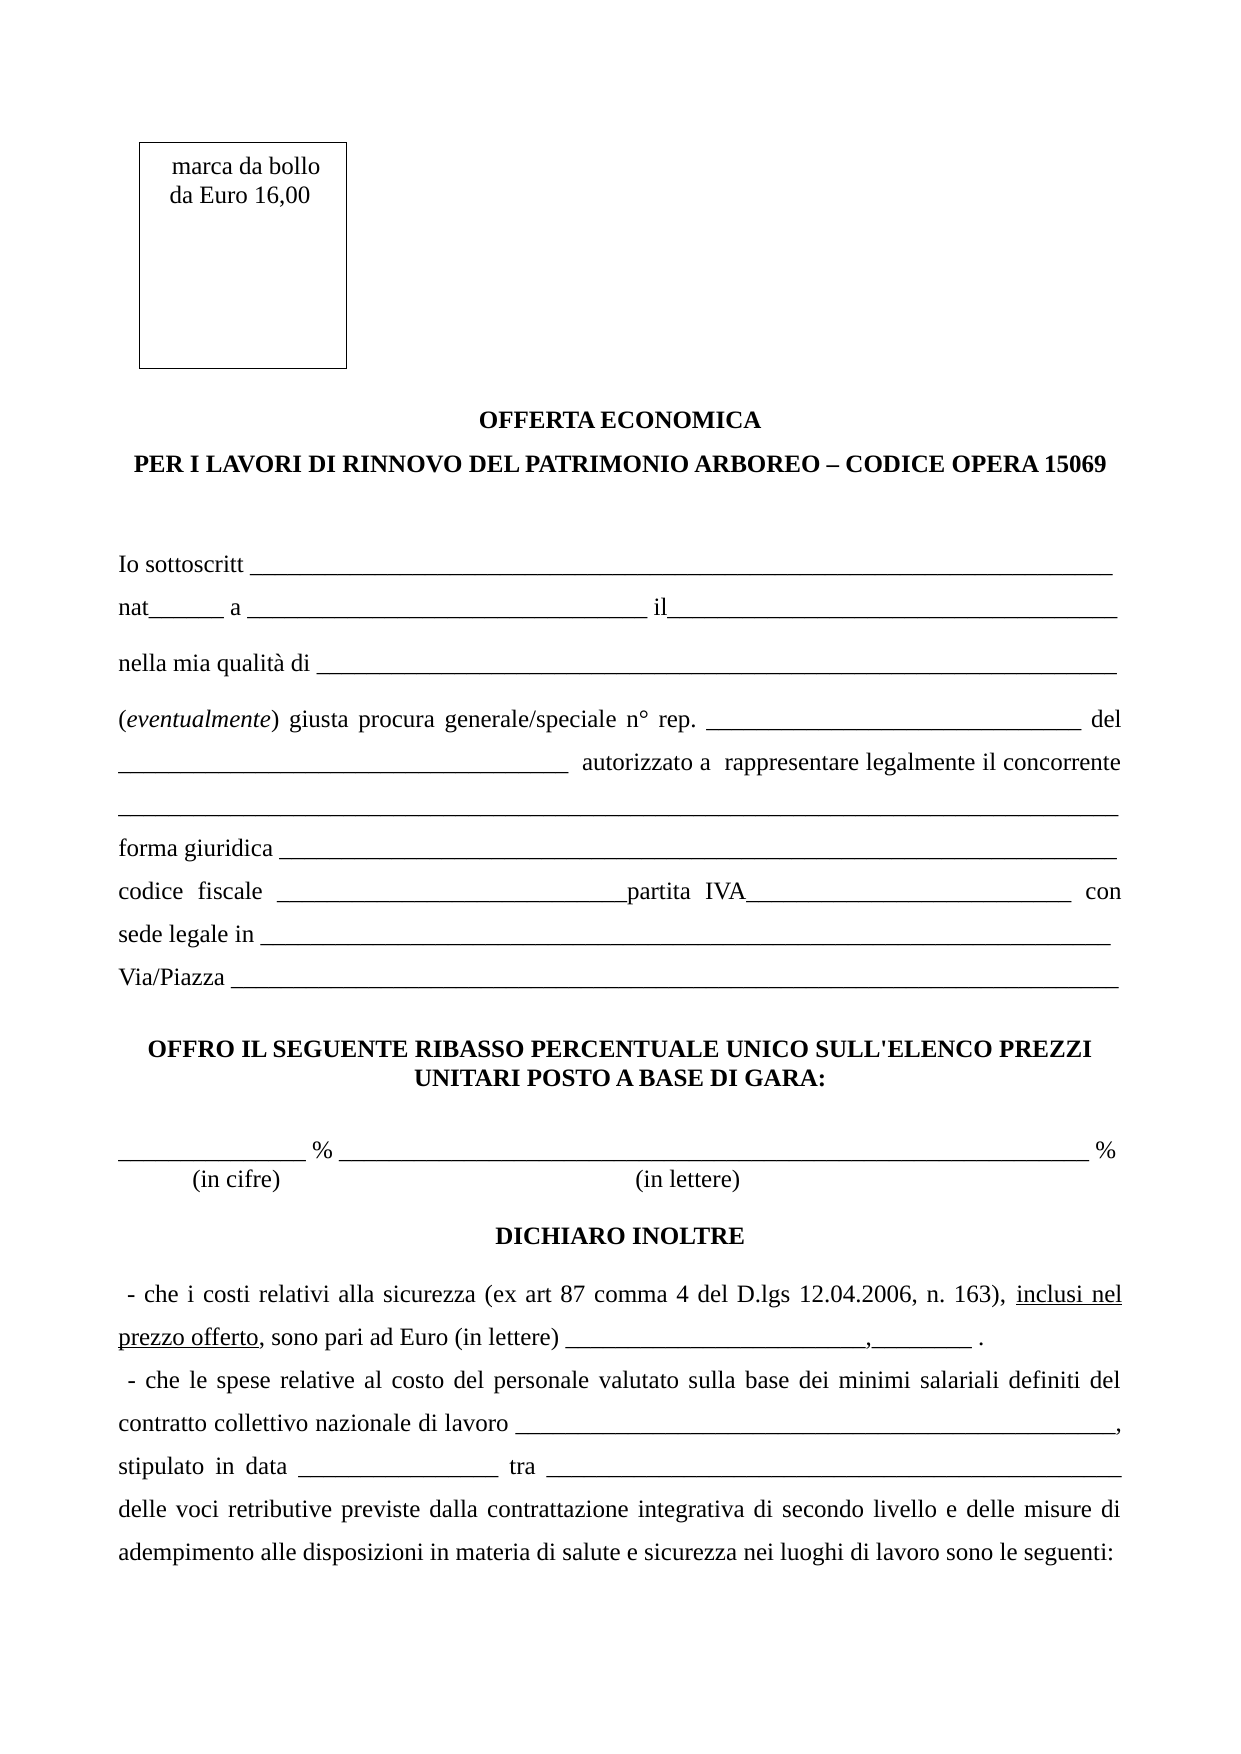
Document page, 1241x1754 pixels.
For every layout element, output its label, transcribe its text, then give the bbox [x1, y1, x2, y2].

text _______________ % ____________________________________________________________ % [118, 1135, 1122, 1164]
text codice fiscale ____________________________partita IVA__________________________ con sede legale in ____________________________________________________________________ [118, 876, 1122, 948]
text - che le spese relative al costo del personale valutato sulla base dei minimi salariali definiti del contratto collettivo nazionale di lavoro ________________________________________________, stipulato in data ________________ tra ______________________________________________ delle voci retributive previste dalla contrattazione integrativa di secondo livello e delle misure di adempimento alle disposizioni in materia di salute e sicurezza nei luoghi di lavoro sono le seguenti: [118, 1365, 1122, 1566]
text - che i costi relativi alla sicurezza (ex art 87 comma 4 del D.lgs 12.04.2006, n. 163), inclusi nel prezzo offerto, sono pari ad Euro (in lettere) ________________________,________ . [118, 1279, 1122, 1351]
text Via/Piazza _______________________________________________________________________ [118, 962, 1122, 991]
text (in cifre) (in lettere) [118, 1164, 1122, 1192]
text nat______ a ________________________________ il____________________________________ [118, 592, 1122, 621]
text Io sottoscritt _____________________________________________________________________ [118, 549, 1122, 578]
text nella mia qualità di ________________________________________________________________ [118, 648, 1122, 677]
text DICHIARO INOLTRE [118, 1221, 1122, 1250]
text OFFRO IL SEGUENTE RIBASSO PERCENTUALE UNICO SULL'ELENCO PREZZI UNITARI POSTO A BASE DI GARA: [118, 1034, 1122, 1092]
text (eventualmente) giusta procura generale/speciale n° rep. ______________________________ del ____________________________________ autorizzato a rappresentare legalmente il concorrente ________________________________________________________________________________ [118, 704, 1122, 819]
text PER I LAVORI DI RINNOVO DEL PATRIMONIO ARBOREO – CODICE OPERA 15069 [118, 449, 1122, 477]
text forma giuridica ___________________________________________________________________ [118, 833, 1122, 862]
subtitle OFFERTA ECONOMICA [118, 406, 1122, 434]
text marca da bollo da Euro 16,00 [156, 151, 330, 209]
